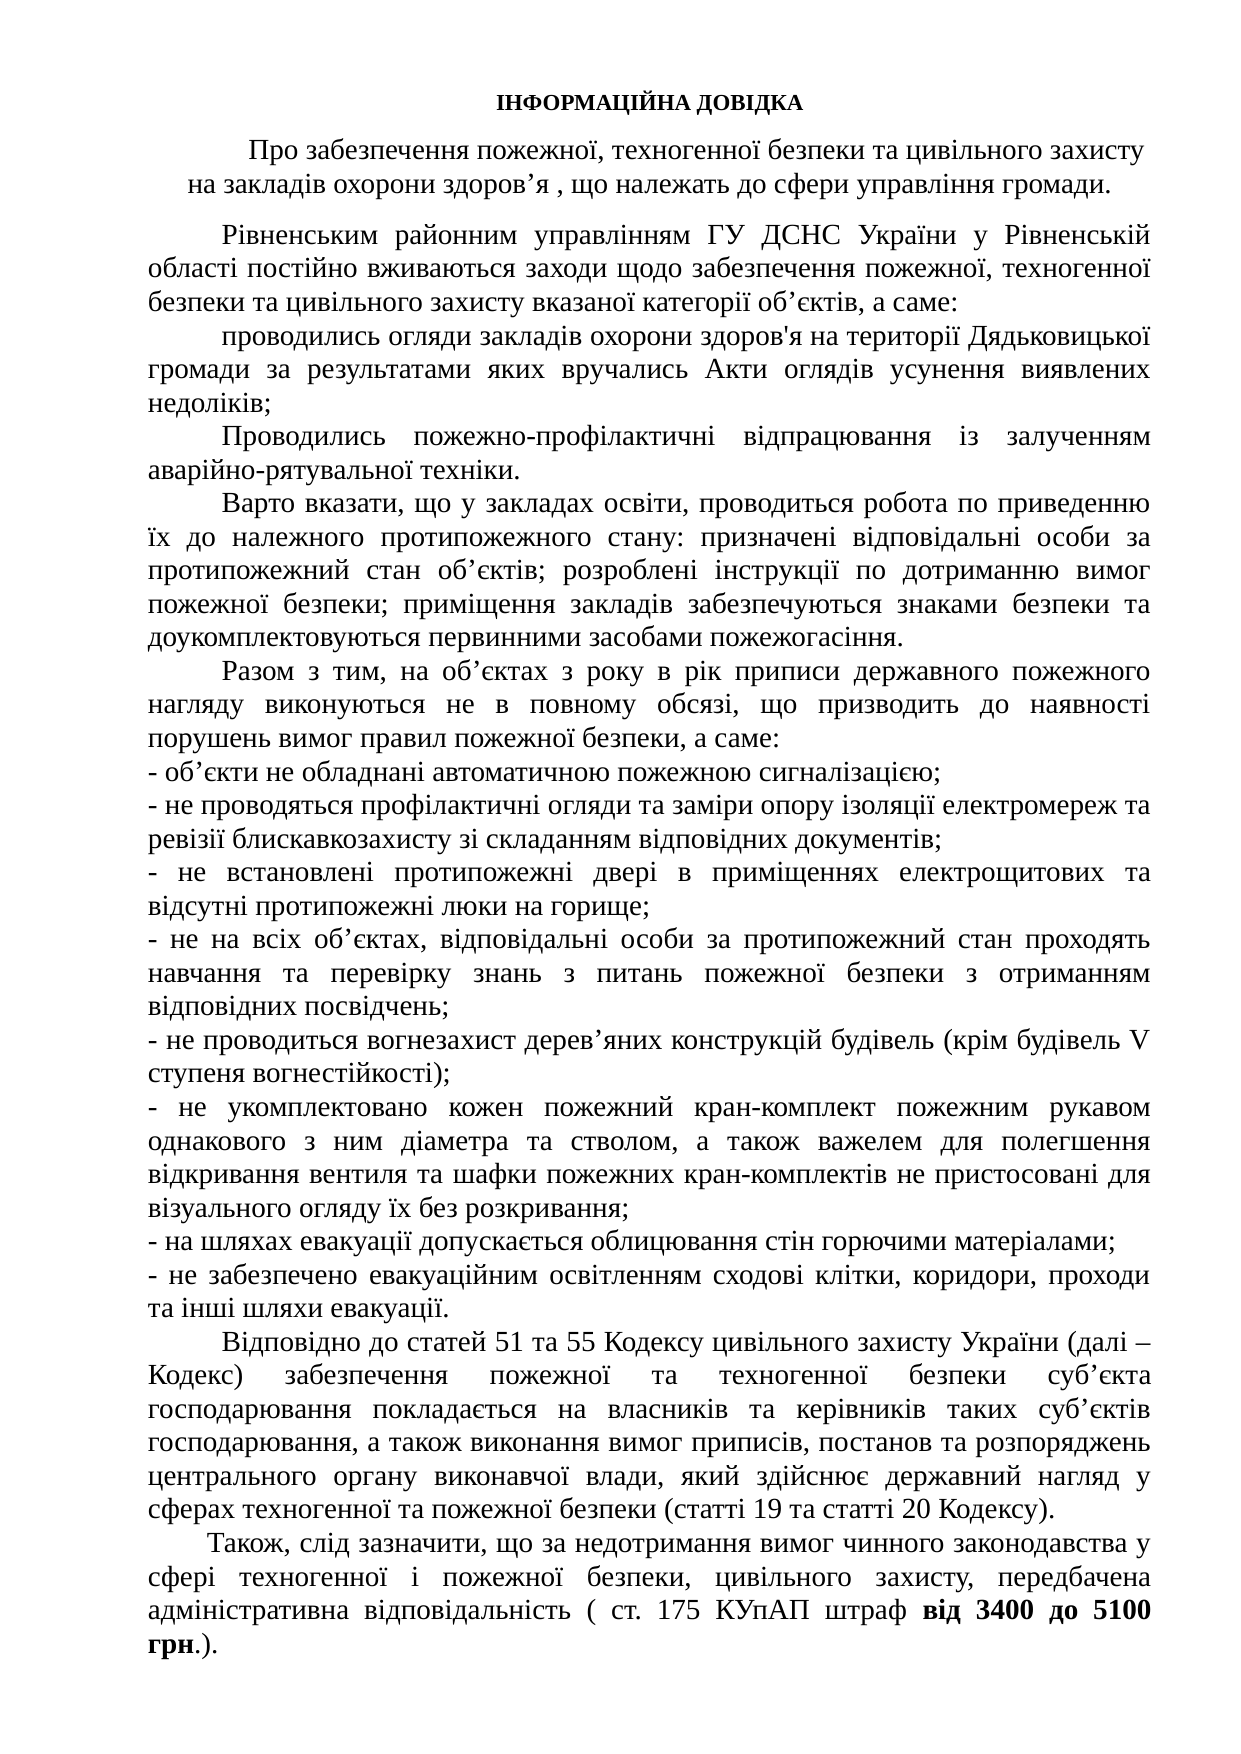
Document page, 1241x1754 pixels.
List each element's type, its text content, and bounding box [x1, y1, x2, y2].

text Також, слід зазначити, що за недотримання вимог чинного законодавства у сфері техногенної і пожежної безпеки, цивільного захисту, передбачена адміністративна відповідальність ( ст. 175 КУпАП штраф від 3400 до 5100 грн.). [148, 1525, 1152, 1659]
text Відповідно до статей 51 та 55 Кодексу цивільного захисту України (далі – Кодекс) забезпечення пожежної та техногенної безпеки суб’єкта господарювання покладається на власників та керівників таких суб’єктів господарювання, а також виконання вимог приписів, постанов та розпоряджень центрального органу виконавчої влади, який здійснює державний нагляд у сферах техногенної та пожежної безпеки (статті 19 та статті 20 Кодексу). [148, 1324, 1152, 1525]
text проводились огляди закладів охорони здоров'я на території Дядьковицької громади за результатами яких вручались Акти оглядів усунення виявлених недоліків; [148, 318, 1152, 418]
text - об’єкти не обладнані автоматичною пожежною сигналізацією; [148, 754, 1152, 787]
text - на шляхах евакуації допускається облицювання стін горючими матеріалами; [148, 1223, 1152, 1257]
text - не проводиться вогнезахист дерев’яних конструкцій будівель (крім будівель V ступеня вогнестійкості); [148, 1022, 1152, 1089]
text - не укомплектовано кожен пожежний кран-комплект пожежним рукавом однакового з ним діаметра та стволом, а також важелем для полегшення відкривання вентиля та шафки пожежних кран-комплектів не пристосовані для візуального огляду їх без розкривання; [148, 1089, 1152, 1223]
text Проводились пожежно-профілактичні відпрацювання із залученням аварійно-рятувальної техніки. [148, 418, 1152, 485]
text ІНФОРМАЦІЙНА ДОВІДКА [148, 88, 1152, 115]
text Разом з тим, на об’єктах з року в рік приписи державного пожежного нагляду виконуються не в повному обсязі, що призводить до наявності порушень вимог правил пожежної безпеки, а саме: [148, 653, 1152, 754]
text Варто вказати, що у закладах освіти, проводиться робота по приведенню їх до належного протипожежного стану: призначені відповідальні особи за протипожежний стан об’єктів; розроблені інструкції по дотриманню вимог пожежної безпеки; приміщення закладів забезпечуються знаками безпеки та доукомплектовуються первинними засобами пожежогасіння. [148, 485, 1152, 653]
text Про забезпечення пожежної, техногенної безпеки та цивільного захисту на закладів охорони здоров’я , що належать до сфери управління громади. [148, 132, 1152, 200]
text - не забезпечено евакуаційним освітленням сходові клітки, коридори, проходи та інші шляхи евакуації. [148, 1257, 1152, 1324]
text - не проводяться профілактичні огляди та заміри опору ізоляції електромереж та ревізії блискавкозахисту зі складанням відповідних документів; [148, 787, 1152, 854]
text - не встановлені протипожежні двері в приміщеннях електрощитових та відсутні протипожежні люки на горище; [148, 854, 1152, 921]
text - не на всіх об’єктах, відповідальні особи за протипожежний стан проходять навчання та перевірку знань з питань пожежної безпеки з отриманням відповідних посвідчень; [148, 921, 1152, 1022]
text Рівненським районним управлінням ГУ ДСНС України у Рівненській області постійно вживаються заходи щодо забезпечення пожежної, техногенної безпеки та цивільного захисту вказаної категорії об’єктів, а саме: [148, 217, 1152, 318]
